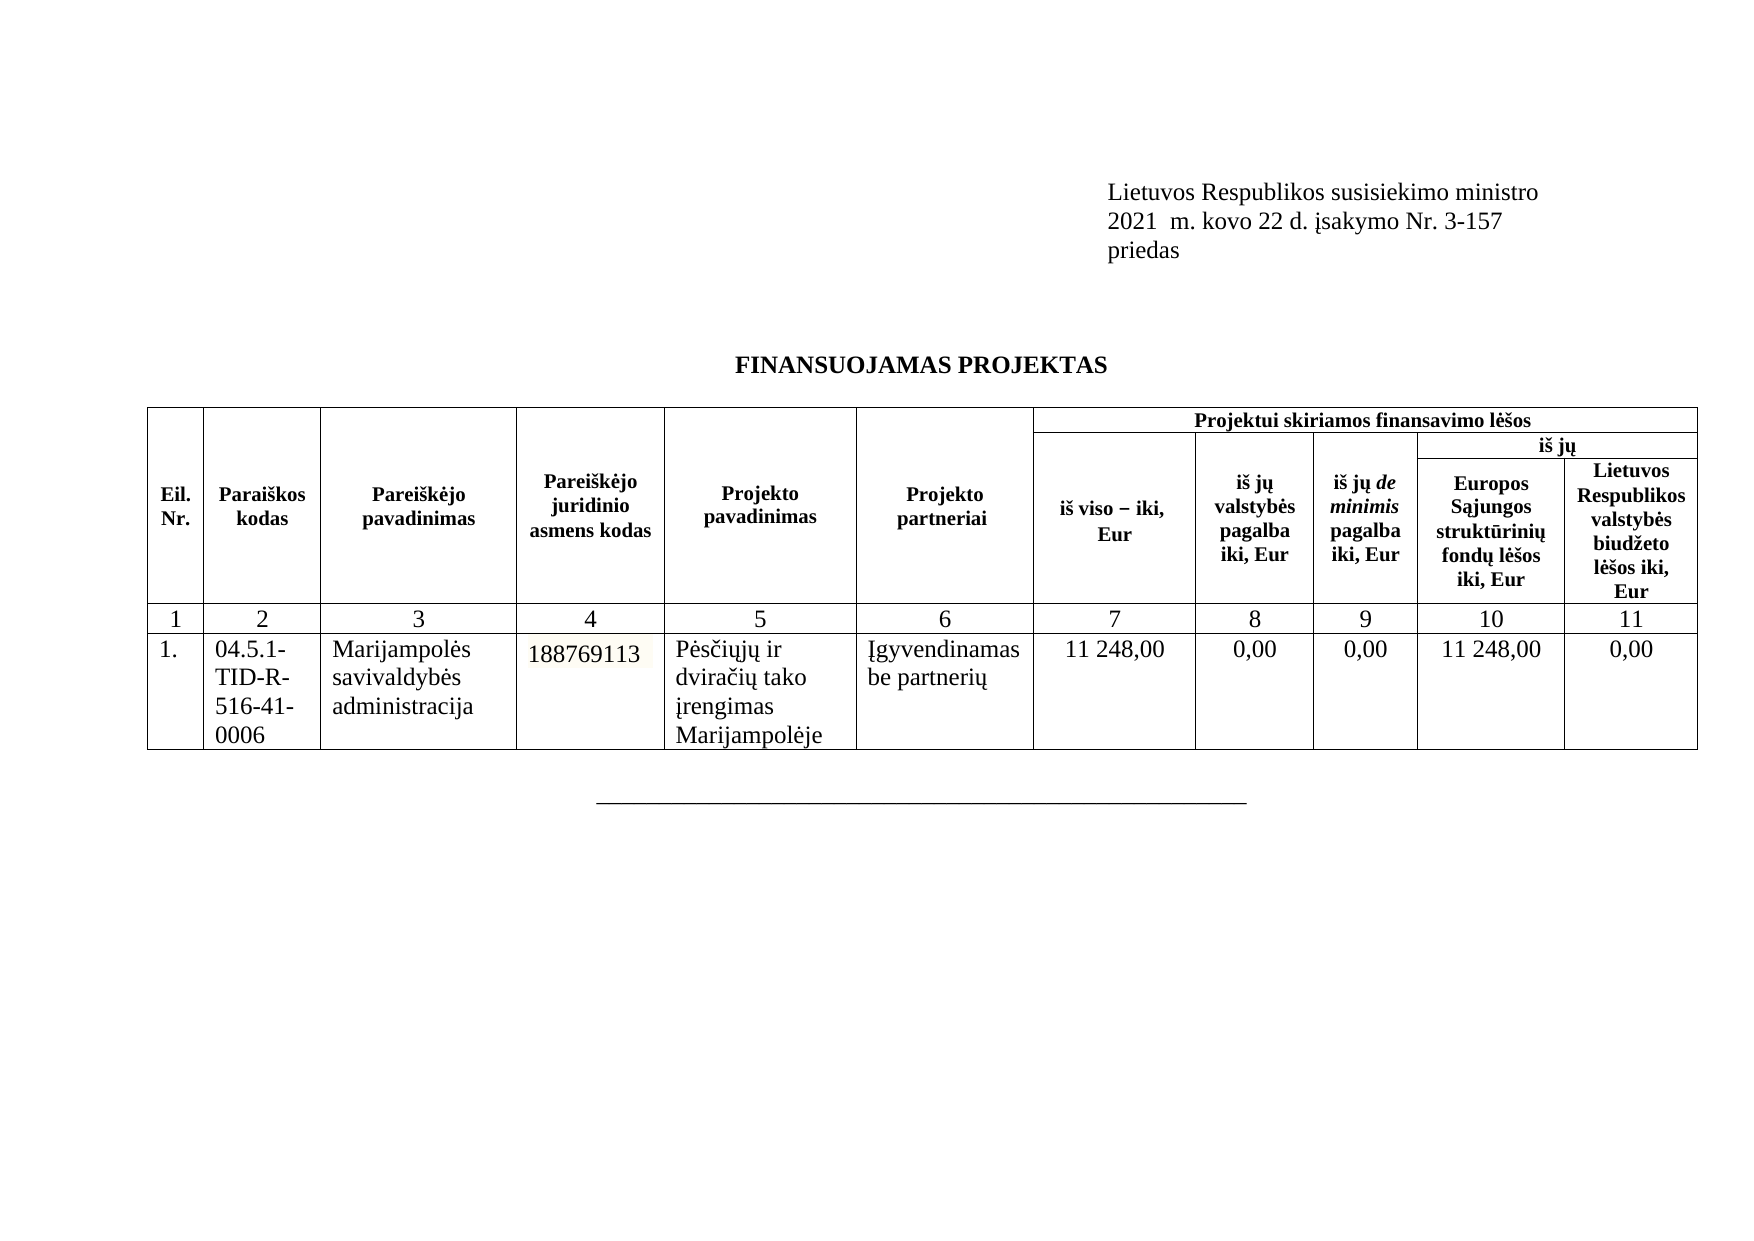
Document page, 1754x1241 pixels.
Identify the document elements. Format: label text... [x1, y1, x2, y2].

table_cell 0,00 [1314, 634, 1417, 749]
table_cell 11 248,00 [1418, 634, 1564, 749]
text Lietuvos Respublikos susisiekimo ministro [1107, 177, 1624, 206]
table_cell 0,00 [1196, 634, 1313, 749]
table_header Projekto partneriai [857, 408, 1033, 603]
table_cell 2 [204, 604, 320, 633]
table_cell Europos Sąjungos struktūrinių fondų lėšos iki, Eur [1418, 459, 1564, 603]
table_header Paraiškos kodas [204, 408, 320, 603]
table_cell 10 [1418, 604, 1564, 633]
table_cell iš jų de minimis pagalba iki, Eur [1314, 433, 1417, 603]
text ____________________________________________________ [148, 778, 1695, 807]
text priedas [1107, 235, 1624, 263]
table_cell Lietuvos Respublikos valstybės biudžeto lėšos iki, Eur [1565, 459, 1697, 603]
table_cell 1 [148, 604, 203, 633]
table_cell Marijampolės savivaldybės administracija [321, 634, 516, 749]
text 2021 m. kovo 22 d. įsakymo Nr. 3-157 [1107, 206, 1624, 235]
table_cell 1. [148, 634, 203, 749]
table_cell 3 [321, 604, 516, 633]
table_cell 7 [1034, 604, 1195, 633]
table_cell iš viso – iki, Eur [1034, 433, 1195, 603]
table_cell iš jų valstybės pagalba iki, Eur [1196, 433, 1313, 603]
table_header Eil. Nr. [148, 408, 203, 603]
table_cell 8 [1196, 604, 1313, 633]
table_cell Įgyvendinamas be partnerių [857, 634, 1033, 749]
table_header Projektui skiriamos finansavimo lėšos [1034, 408, 1697, 432]
table_cell 11 [1565, 604, 1697, 633]
table_cell 6 [857, 604, 1033, 633]
table_header Pareiškėjo juridinio asmens kodas [517, 408, 664, 603]
table_cell 4 [517, 604, 664, 633]
table_header Projekto pavadinimas [665, 408, 856, 603]
table_cell 188769113 [517, 634, 664, 749]
table_header Pareiškėjo pavadinimas [321, 408, 516, 603]
text FINANSUOJAMAS PROJEKTAS [148, 350, 1695, 378]
table_cell 9 [1314, 604, 1417, 633]
table_cell 04.5.1-TID-R-516-41-0006 [204, 634, 320, 749]
table_cell Pėsčiųjų ir dviračių tako įrengimas Marijampolėje [665, 634, 856, 749]
table_cell 5 [665, 604, 856, 633]
table_cell iš jų [1418, 433, 1697, 457]
table_cell 0,00 [1565, 634, 1697, 749]
table_cell 11 248,00 [1034, 634, 1195, 749]
